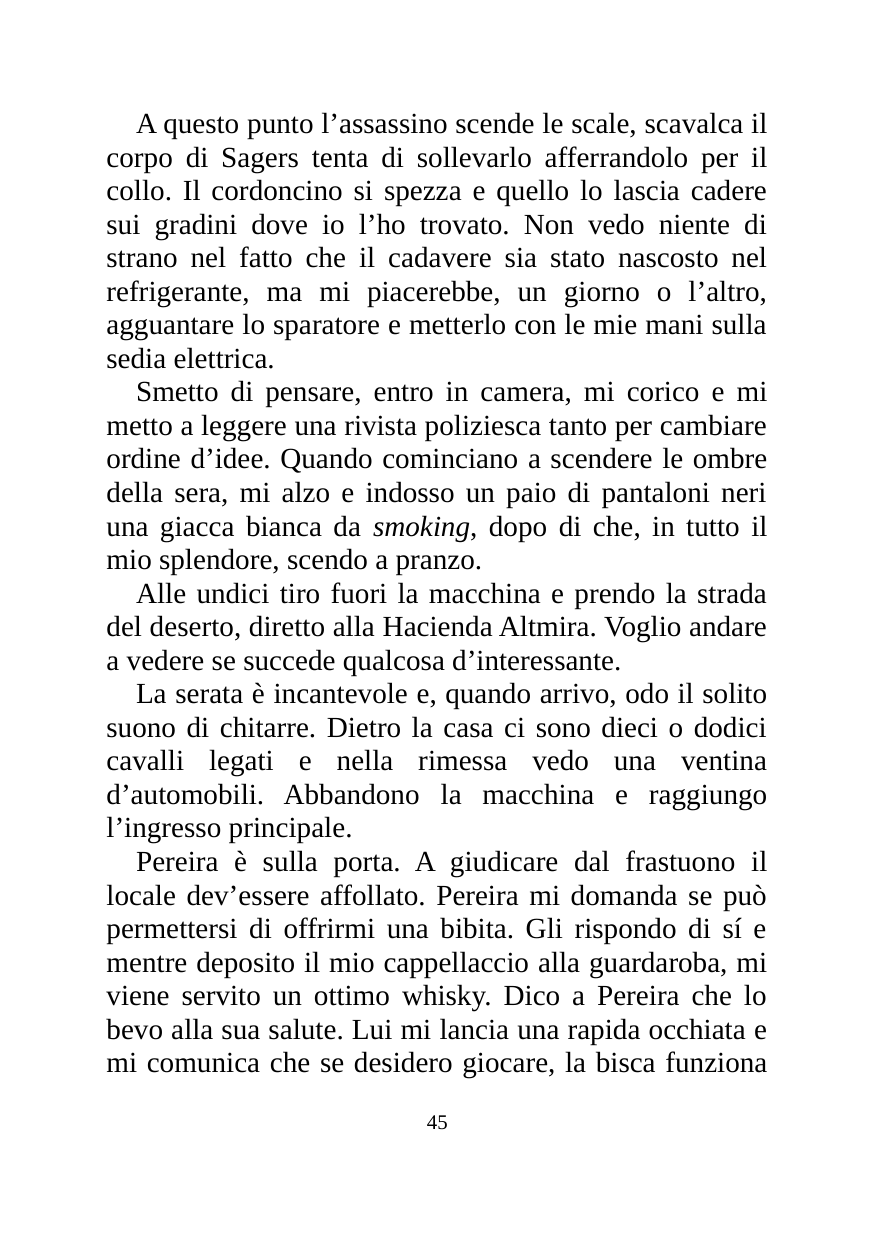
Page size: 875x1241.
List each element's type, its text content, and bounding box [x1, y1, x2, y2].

text A questo punto l’assassino scende le scale, scavalca il corpo di Sagers tenta di sollevarlo afferrandolo per il collo. Il cordoncino si spezza e quello lo lascia cadere sui gradini dove io l’ho trovato. Non vedo niente di strano nel fatto che il cadavere sia stato nascosto nel refrigerante, ma mi piacerebbe, un giorno o l’altro, agguantare lo sparatore e metterlo con le mie mani sulla sedia elettrica. [106, 106, 768, 374]
text La serata è incantevole e, quando arrivo, odo il solito suono di chitarre. Dietro la casa ci sono dieci o dodici cavalli legati e nella rimessa vedo una ventina d’automobili. Abbandono la macchina e raggiungo l’ingresso principale. [106, 676, 768, 844]
text Pereira è sulla porta. A giudicare dal frastuono il locale dev’essere affollato. Pereira mi domanda se può permettersi di offrirmi una bibita. Gli rispondo di sí e mentre deposito il mio cappellaccio alla guardaroba, mi viene servito un ottimo whisky. Dico a Pereira che lo bevo alla sua salute. Lui mi lancia una rapida occhiata e mi comunica che se desidero giocare, la bisca funziona [106, 844, 768, 1079]
text Alle undici tiro fuori la macchina e prendo la strada del deserto, diretto alla Hacienda Altmira. Voglio andare a vedere se succede qualcosa d’interessante. [106, 576, 768, 676]
text Smetto di pensare, entro in camera, mi corico e mi metto a leggere una rivista poliziesca tanto per cambiare ordine d’idee. Quando cominciano a scendere le ombre della sera, mi alzo e indosso un paio di pantaloni neri una giacca bianca da smoking, dopo di che, in tutto il mio splendore, scendo a pranzo. [106, 374, 768, 576]
